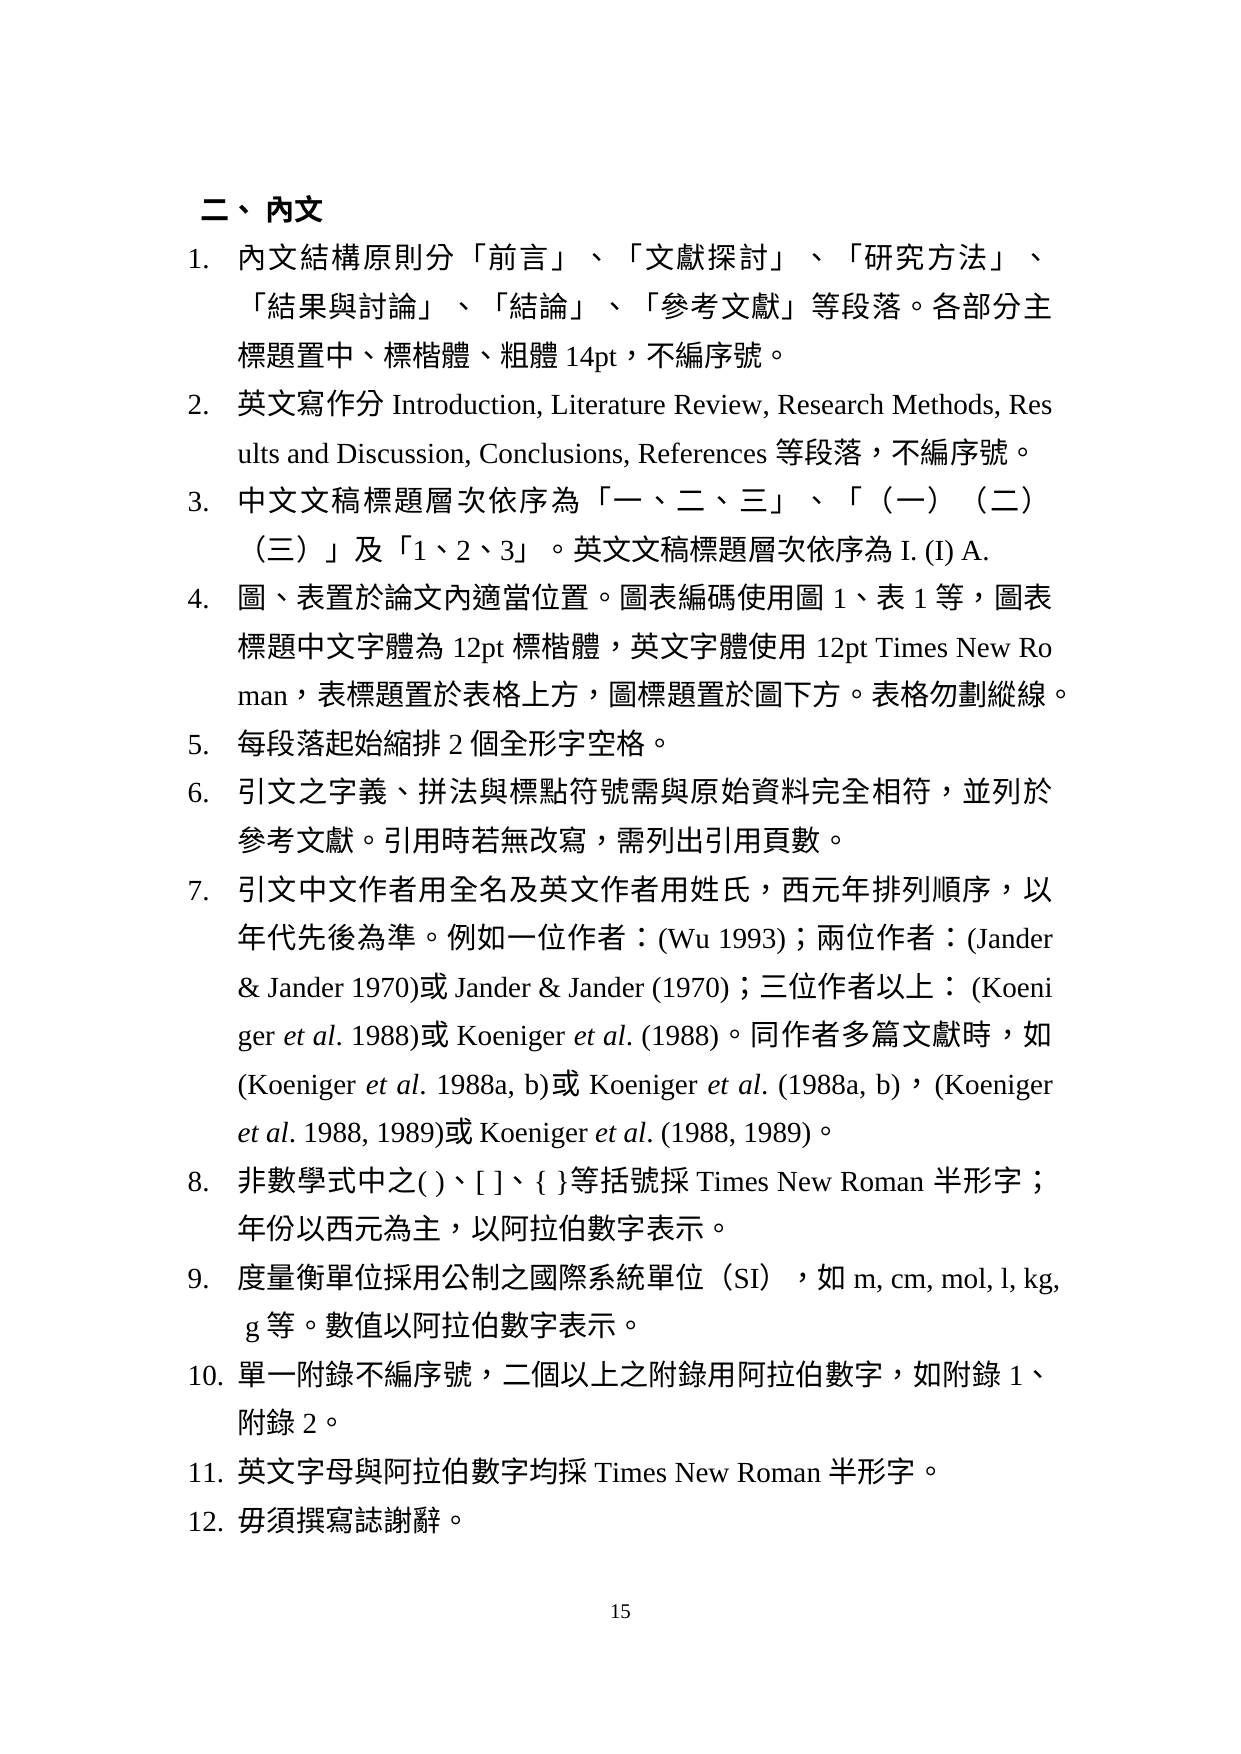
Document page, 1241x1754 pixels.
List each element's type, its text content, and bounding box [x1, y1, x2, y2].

list 英文寫作分 Introduction, Literature Review, Research Methods, Results and Discussion, Conclusions, References 等段落，不編序號。 [187, 381, 1053, 472]
list 單一附錄不編序號，二個以上之附錄用阿拉伯數字，如附錄 1、附錄 2。 [187, 1352, 1053, 1442]
list 圖、表置於論文內適當位置。圖表編碼使用圖 1、表 1 等，圖表標題中文字體為 12pt 標楷體，英文字體使用 12pt Times New Roman，表標題置於表格上方，圖標題置於圖下方。表格勿劃縱線。 [187, 575, 1053, 714]
text 二、 內文 [200, 187, 1053, 229]
list 引文之字義、拼法與標點符號需與原始資料完全相符，並列於參考文獻。引用時若無改寫，需列出引用頁數。 [187, 769, 1053, 860]
list 引文中文作者用全名及英文作者用姓氏，西元年排列順序，以年代先後為準。例如一位作者：(Wu 1993)；兩位作者：(Jander & Jander 1970)或Jander & Jander (1970)；三位作者以上： (Koeniger et al. 1988)或Koeniger et al. (1988)。同作者多篇文獻時，如(Koeniger et al. 1988a, b)或Koeniger et al. (1988a, b)，(Koeniger et al. 1988, 1989)或Koeniger et al. (1988, 1989)。 [187, 866, 1053, 1151]
list 非數學式中之( )、[ ]、{ }等括號採Times New Roman 半形字；年份以西元為主，以阿拉伯數字表示。 [187, 1157, 1053, 1248]
list 度量衡單位採用公制之國際系統單位（SI），如 m, cm, mol, l, kg, g 等。數值以阿拉伯數字表示。 [187, 1254, 1053, 1345]
list 毋須撰寫誌謝辭。 [187, 1497, 1053, 1539]
list 內文結構原則分「前言」、「文獻探討」、「研究方法」、「結果與討論」、「結論」、「參考文獻」等段落。各部分主標題置中、標楷體、粗體 14pt，不編序號。 [187, 235, 1053, 374]
list 每段落起始縮排 2 個全形字空格。 [187, 721, 1053, 763]
list 英文字母與阿拉伯數字均採 Times New Roman 半形字。 [187, 1449, 1053, 1491]
list 中文文稿標題層次依序為「一、二、三」、「（一）（二）（三）」及「1、2、3」。英文文稿標題層次依序為 I. (I) A. [187, 478, 1053, 569]
